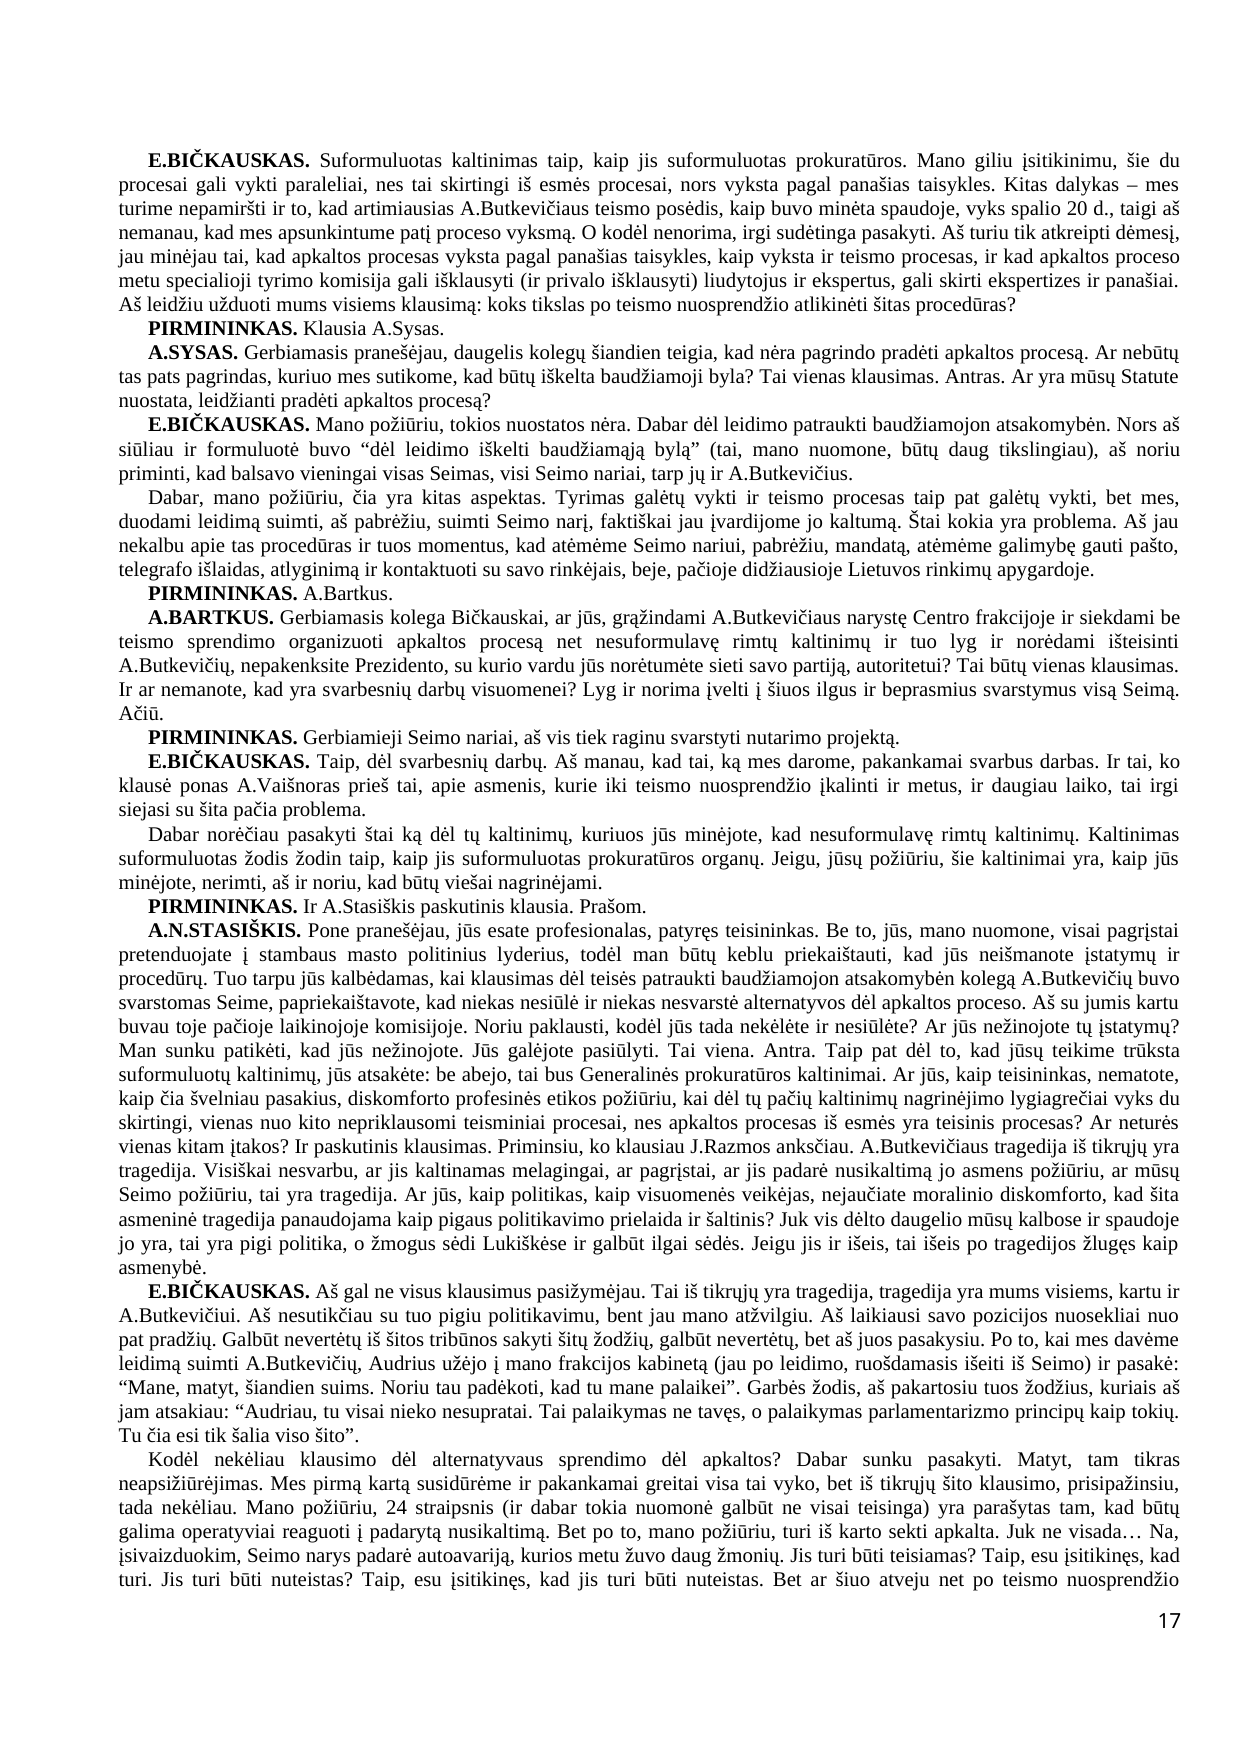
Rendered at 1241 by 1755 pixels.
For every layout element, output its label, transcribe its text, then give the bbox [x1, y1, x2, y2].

text PIRMININKAS. Ir A.Stasiškis paskutinis klausia. Prašom. [118, 894, 1181, 918]
text PIRMININKAS. A.Bartkus. [118, 581, 1181, 605]
text Dabar, mano požiūriu, čia yra kitas aspektas. Tyrimas galėtų vykti ir teismo procesas taip pat galėtų vykti, bet mes, duodami leidimą suimti, aš pabrėžiu, suimti Seimo narį, faktiškai jau įvardijome jo kaltumą. Štai kokia yra problema. Aš jau nekalbu apie tas procedūras ir tuos momentus, kad atėmėme Seimo nariui, pabrėžiu, mandatą, atėmėme galimybę gauti pašto, telegrafo išlaidas, atlyginimą ir kontaktuoti su savo rinkėjais, beje, pačioje didžiausioje Lietuvos rinkimų apygardoje. [118, 484, 1181, 581]
text A.SYSAS. Gerbiamasis pranešėjau, daugelis kolegų šiandien teigia, kad nėra pagrindo pradėti apkaltos procesą. Ar nebūtų tas pats pagrindas, kuriuo mes sutikome, kad būtų iškelta baudžiamoji byla? Tai vienas klausimas. Antras. Ar yra mūsų Statute nuostata, leidžianti pradėti apkaltos procesą? [118, 340, 1181, 412]
text Dabar norėčiau pasakyti štai ką dėl tų kaltinimų, kuriuos jūs minėjote, kad nesuformulavę rimtų kaltinimų. Kaltinimas suformuluotas žodis žodin taip, kaip jis suformuluotas prokuratūros organų. Jeigu, jūsų požiūriu, šie kaltinimai yra, kaip jūs minėjote, nerimti, aš ir noriu, kad būtų viešai nagrinėjami. [118, 821, 1181, 894]
text A.BARTKUS. Gerbiamasis kolega Bičkauskai, ar jūs, grąžindami A.Butkevičiaus narystę Centro frakcijoje ir siekdami be teismo sprendimo organizuoti apkaltos procesą net nesuformulavę rimtų kaltinimų ir tuo lyg ir norėdami išteisinti A.Butkevičių, nepakenksite Prezidento, su kurio vardu jūs norėtumėte sieti savo partiją, autoritetui? Tai būtų vienas klausimas. Ir ar nemanote, kad yra svarbesnių darbų visuomenei? Lyg ir norima įvelti į šiuos ilgus ir beprasmius svarstymus visą Seimą. Ačiū. [118, 605, 1181, 725]
text PIRMININKAS. Gerbiamieji Seimo nariai, aš vis tiek raginu svarstyti nutarimo projektą. [118, 725, 1181, 749]
text A.N.STASIŠKIS. Pone pranešėjau, jūs esate profesionalas, patyręs teisininkas. Be to, jūs, mano nuomone, visai pagrįstai pretenduojate į stambaus masto politinius lyderius, todėl man būtų keblu priekaištauti, kad jūs neišmanote įstatymų ir procedūrų. Tuo tarpu jūs kalbėdamas, kai klausimas dėl teisės patraukti baudžiamojon atsakomybėn kolegą A.Butkevičių buvo svarstomas Seime, papriekaištavote, kad niekas nesiūlė ir niekas nesvarstė alternatyvos dėl apkaltos proceso. Aš su jumis kartu buvau toje pačioje laikinojoje komisijoje. Noriu paklausti, kodėl jūs tada nekėlėte ir nesiūlėte? Ar jūs nežinojote tų įstatymų? Man sunku patikėti, kad jūs nežinojote. Jūs galėjote pasiūlyti. Tai viena. Antra. Taip pat dėl to, kad jūsų teikime trūksta suformuluotų kaltinimų, jūs atsakėte: be abejo, tai bus Generalinės prokuratūros kaltinimai. Ar jūs, kaip teisininkas, nematote, kaip čia švelniau pasakius, diskomforto profesinės etikos požiūriu, kai dėl tų pačių kaltinimų nagrinėjimo lygiagrečiai vyks du skirtingi, vienas nuo kito nepriklausomi teisminiai procesai, nes apkaltos procesas iš esmės yra teisinis procesas? Ar neturės vienas kitam įtakos? Ir paskutinis klausimas. Priminsiu, ko klausiau J.Razmos anksčiau. A.Butkevičiaus tragedija iš tikrųjų yra tragedija. Visiškai nesvarbu, ar jis kaltinamas melagingai, ar pagrįstai, ar jis padarė nusikaltimą jo asmens požiūriu, ar mūsų Seimo požiūriu, tai yra tragedija. Ar jūs, kaip politikas, kaip visuomenės veikėjas, nejaučiate moralinio diskomforto, kad šita asmeninė tragedija panaudojama kaip pigaus politikavimo prielaida ir šaltinis? Juk vis dėlto daugelio mūsų kalbose ir spaudoje jo yra, tai yra pigi politika, o žmogus sėdi Lukiškėse ir galbūt ilgai sėdės. Jeigu jis ir išeis, tai išeis po tragedijos žlugęs kaip asmenybė. [118, 918, 1181, 1279]
text PIRMININKAS. Klausia A.Sysas. [118, 316, 1181, 340]
text E.BIČKAUSKAS. Aš gal ne visus klausimus pasižymėjau. Tai iš tikrųjų yra tragedija, tragedija yra mums visiems, kartu ir A.Butkevičiui. Aš nesutikčiau su tuo pigiu politikavimu, bent jau mano atžvilgiu. Aš laikiausi savo pozicijos nuosekliai nuo pat pradžių. Galbūt nevertėtų iš šitos tribūnos sakyti šitų žodžių, galbūt nevertėtų, bet aš juos pasakysiu. Po to, kai mes davėme leidimą suimti A.Butkevičių, Audrius užėjo į mano frakcijos kabinetą (jau po leidimo, ruošdamasis išeiti iš Seimo) ir pasakė: “Mane, matyt, šiandien suims. Noriu tau padėkoti, kad tu mane palaikei”. Garbės žodis, aš pakartosiu tuos žodžius, kuriais aš jam atsakiau: “Audriau, tu visai nieko nesupratai. Tai palaikymas ne tavęs, o palaikymas parlamentarizmo principų kaip tokių. Tu čia esi tik šalia viso šito”. [118, 1279, 1181, 1447]
text Kodėl nekėliau klausimo dėl alternatyvaus sprendimo dėl apkaltos? Dabar sunku pasakyti. Matyt, tam tikras neapsižiūrėjimas. Mes pirmą kartą susidūrėme ir pakankamai greitai visa tai vyko, bet iš tikrųjų šito klausimo, prisipažinsiu, tada nekėliau. Mano požiūriu, 24 straipsnis (ir dabar tokia nuomonė galbūt ne visai teisinga) yra parašytas tam, kad būtų galima operatyviai reaguoti į padarytą nusikaltimą. Bet po to, mano požiūriu, turi iš karto sekti apkalta. Juk ne visada… Na, įsivaizduokim, Seimo narys padarė autoavariją, kurios metu žuvo daug žmonių. Jis turi būti teisiamas? Taip, esu įsitikinęs, kad turi. Jis turi būti nuteistas? Taip, esu įsitikinęs, kad jis turi būti nuteistas. Bet ar šiuo atveju net po teismo nuosprendžio [118, 1447, 1181, 1591]
text E.BIČKAUSKAS. Mano požiūriu, tokios nuostatos nėra. Dabar dėl leidimo patraukti baudžiamojon atsakomybėn. Nors aš siūliau ir formuluotė buvo “dėl leidimo iškelti baudžiamąją bylą” (tai, mano nuomone, būtų daug tikslingiau), aš noriu priminti, kad balsavo vieningai visas Seimas, visi Seimo nariai, tarp jų ir A.Butkevičius. [118, 412, 1181, 484]
text E.BIČKAUSKAS. Taip, dėl svarbesnių darbų. Aš manau, kad tai, ką mes darome, pakankamai svarbus darbas. Ir tai, ko klausė ponas A.Vaišnoras prieš tai, apie asmenis, kurie iki teismo nuosprendžio įkalinti ir metus, ir daugiau laiko, tai irgi siejasi su šita pačia problema. [118, 749, 1181, 821]
text E.BIČKAUSKAS. Suformuluotas kaltinimas taip, kaip jis suformuluotas prokuratūros. Mano giliu įsitikinimu, šie du procesai gali vykti paraleliai, nes tai skirtingi iš esmės procesai, nors vyksta pagal panašias taisykles. Kitas dalykas – mes turime nepamiršti ir to, kad artimiausias A.Butkevičiaus teismo posėdis, kaip buvo minėta spaudoje, vyks spalio 20 d., taigi aš nemanau, kad mes apsunkintume patį proceso vyksmą. O kodėl nenorima, irgi sudėtinga pasakyti. Aš turiu tik atkreipti dėmesį, jau minėjau tai, kad apkaltos procesas vyksta pagal panašias taisykles, kaip vyksta ir teismo procesas, ir kad apkaltos proceso metu specialioji tyrimo komisija gali išklausyti (ir privalo išklausyti) liudytojus ir ekspertus, gali skirti ekspertizes ir panašiai. Aš leidžiu užduoti mums visiems klausimą: koks tikslas po teismo nuosprendžio atlikinėti šitas procedūras? [118, 148, 1181, 316]
